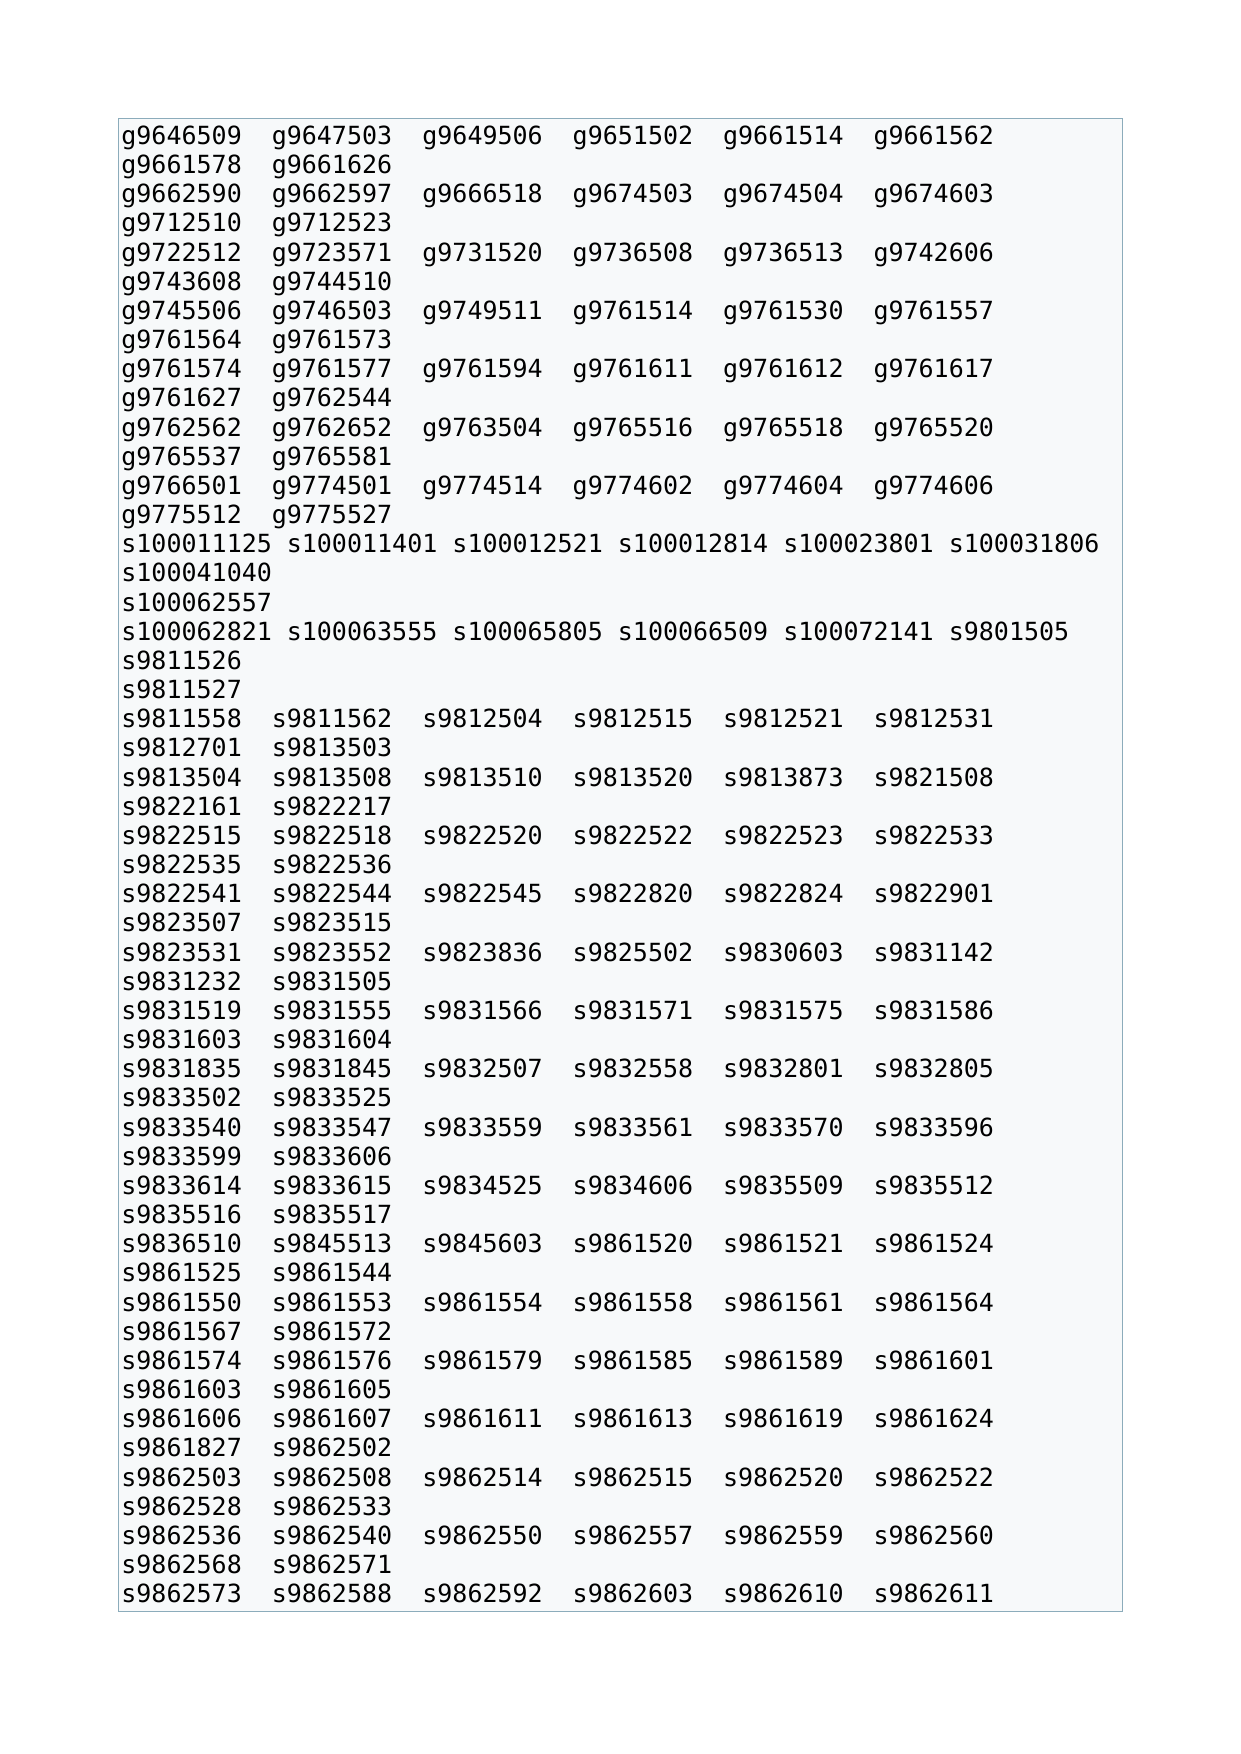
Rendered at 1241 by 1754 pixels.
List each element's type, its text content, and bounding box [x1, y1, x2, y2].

text g9646509 g9647503 g9649506 g9651502 g9661514 g9661562 g9661578 g9661626 g9662590 g9662597 g9666518 g9674503 g9674504 g9674603 g9712510 g9712523 g9722512 g9723571 g9731520 g9736508 g9736513 g9742606 g9743608 g9744510 g9745506 g9746503 g9749511 g9761514 g9761530 g9761557 g9761564 g9761573 g9761574 g9761577 g9761594 g9761611 g9761612 g9761617 g9761627 g9762544 g9762562 g9762652 g9763504 g9765516 g9765518 g9765520 g9765537 g9765581 g9766501 g9774501 g9774514 g9774602 g9774604 g9774606 g9775512 g9775527 s100011125 s100011401 s100012521 s100012814 s100023801 s100031806 s100041040 s100062557 s100062821 s100063555 s100065805 s100066509 s100072141 s9801505 s9811526 s9811527 s9811558 s9811562 s9812504 s9812515 s9812521 s9812531 s9812701 s9813503 s9813504 s9813508 s9813510 s9813520 s9813873 s9821508 s9822161 s9822217 s9822515 s9822518 s9822520 s9822522 s9822523 s9822533 s9822535 s9822536 s9822541 s9822544 s9822545 s9822820 s9822824 s9822901 s9823507 s9823515 s9823531 s9823552 s9823836 s9825502 s9830603 s9831142 s9831232 s9831505 s9831519 s9831555 s9831566 s9831571 s9831575 s9831586 s9831603 s9831604 s9831835 s9831845 s9832507 s9832558 s9832801 s9832805 s9833502 s9833525 s9833540 s9833547 s9833559 s9833561 s9833570 s9833596 s9833599 s9833606 s9833614 s9833615 s9834525 s9834606 s9835509 s9835512 s9835516 s9835517 s9836510 s9845513 s9845603 s9861520 s9861521 s9861524 s9861525 s9861544 s9861550 s9861553 s9861554 s9861558 s9861561 s9861564 s9861567 s9861572 s9861574 s9861576 s9861579 s9861585 s9861589 s9861601 s9861603 s9861605 s9861606 s9861607 s9861611 s9861613 s9861619 s9861624 s9861827 s9862502 s9862503 s9862508 s9862514 s9862515 s9862520 s9862522 s9862528 s9862533 s9862536 s9862540 s9862550 s9862557 s9862559 s9862560 s9862568 s9862571 s9862573 s9862588 s9862592 s9862603 s9862610 s9862611 [119, 119, 1122, 1611]
